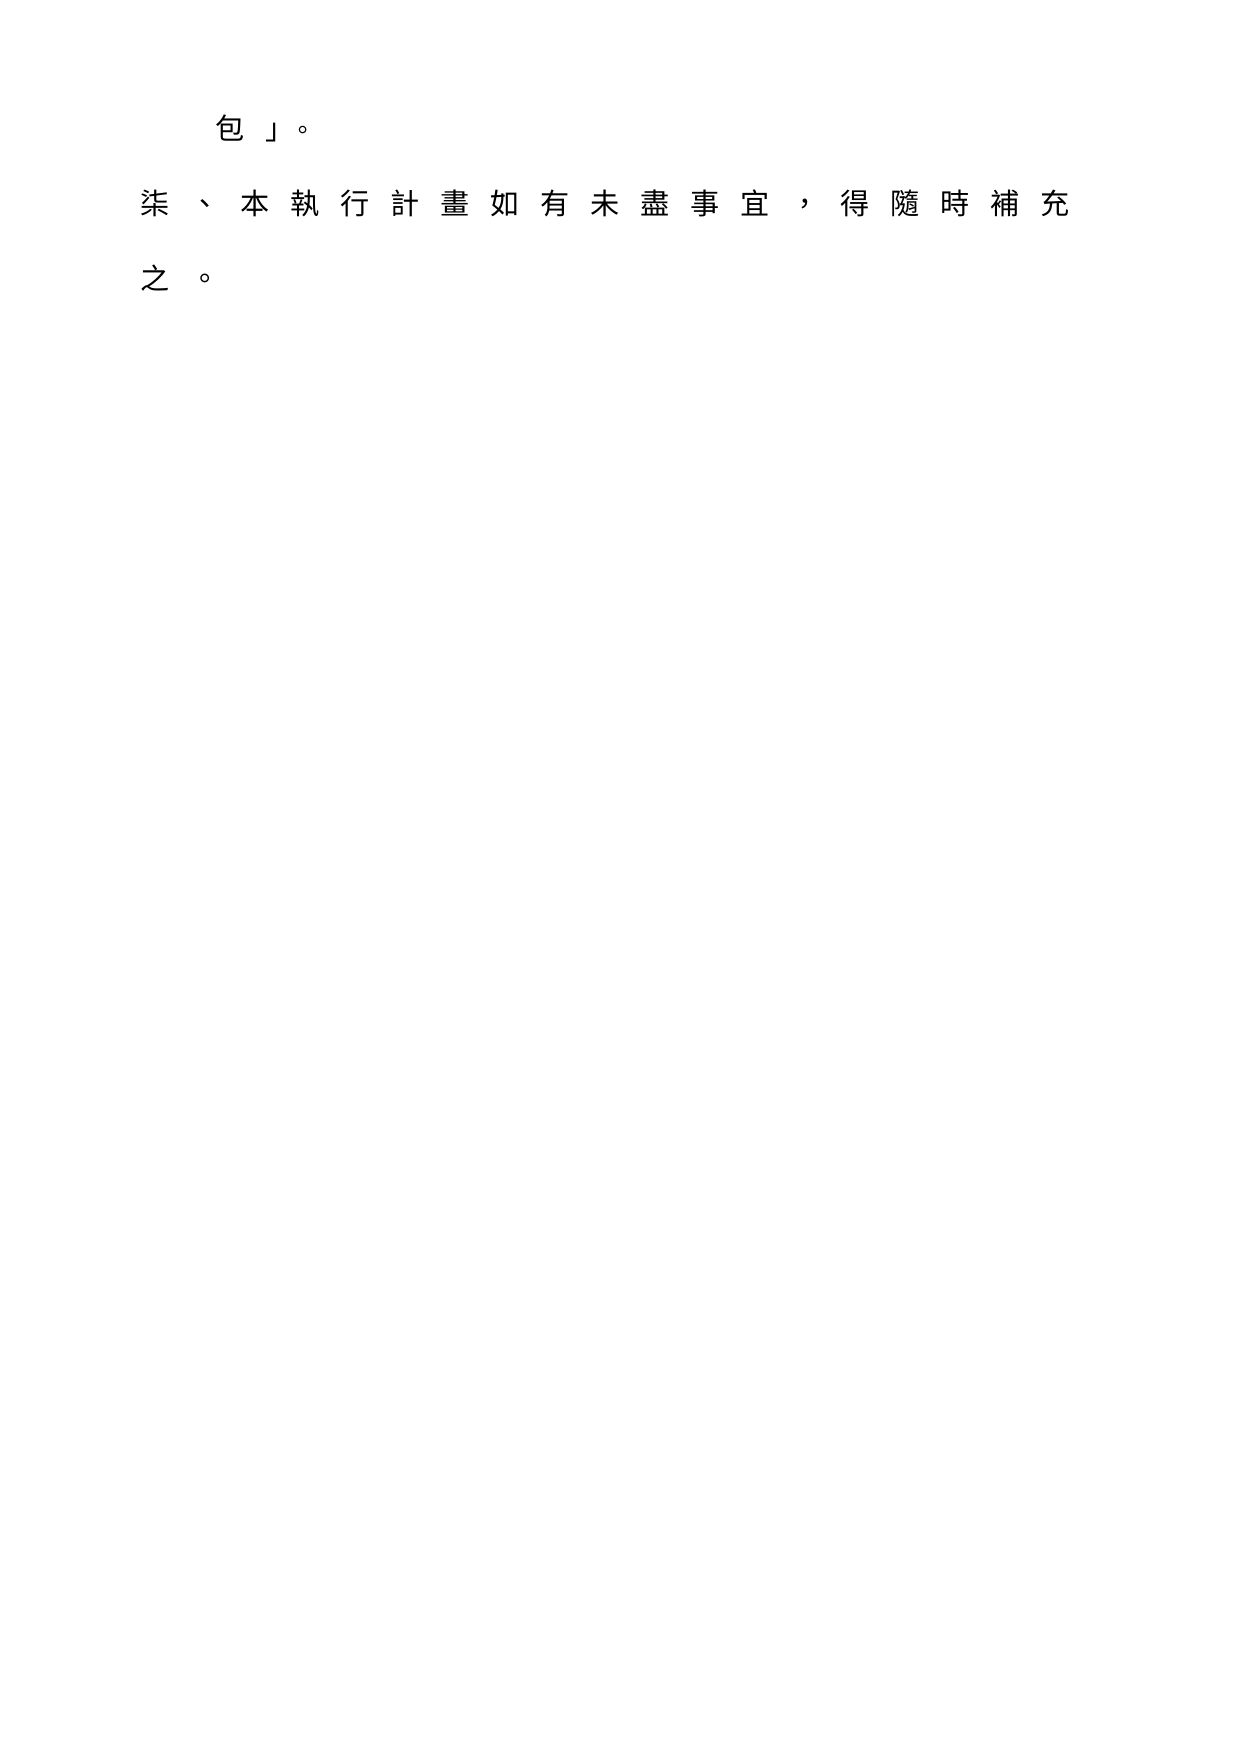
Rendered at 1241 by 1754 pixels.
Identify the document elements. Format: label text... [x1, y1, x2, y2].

text 包」。 [141, 89, 1116, 164]
text 柒、本執行計畫如有未盡事宜，得隨時補充之。 [141, 164, 1116, 314]
